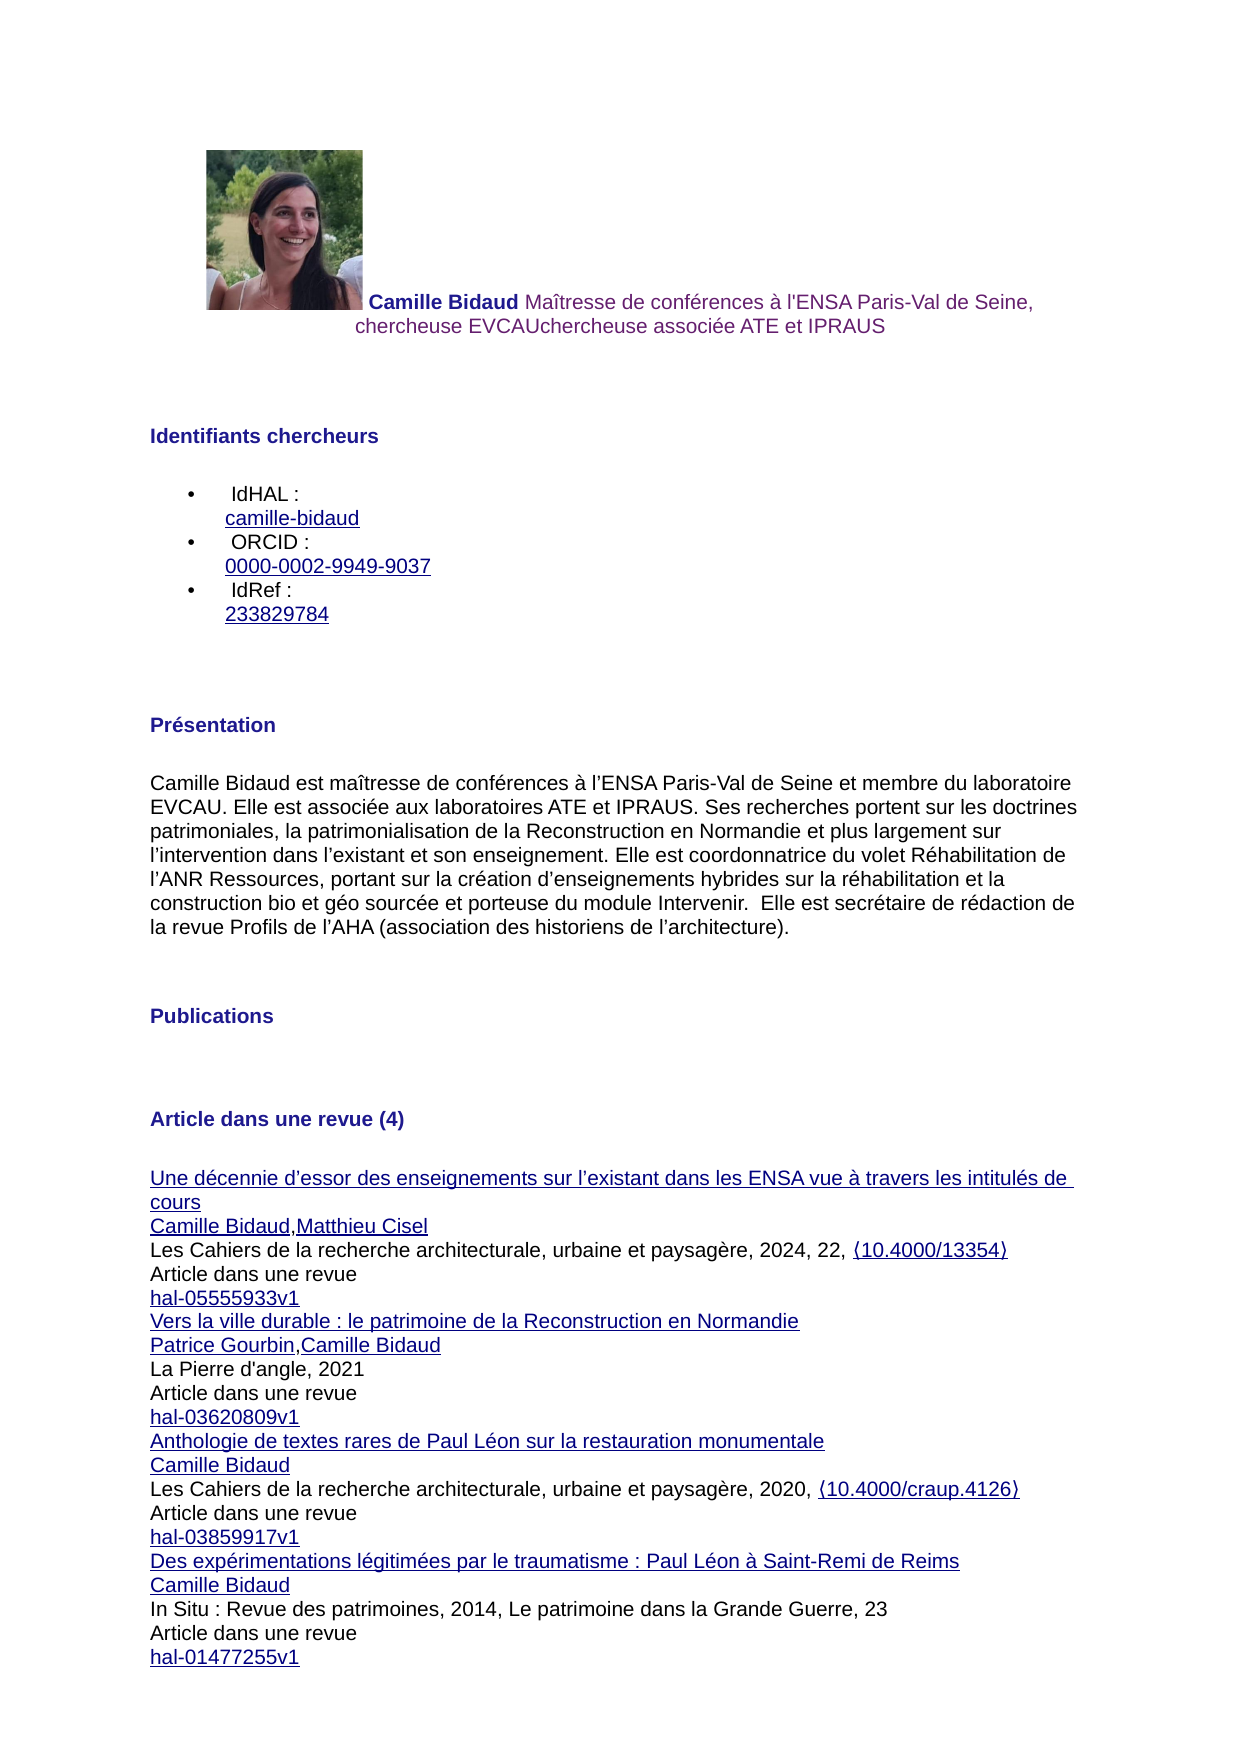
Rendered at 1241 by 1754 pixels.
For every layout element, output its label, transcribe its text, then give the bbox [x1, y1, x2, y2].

text Camille Bidaud est maîtresse de conférences à l’ENSA Paris-Val de Seine et membre du laboratoire EVCAU. Elle est associée aux laboratoires ATE et IPRAUS. Ses recherches portent sur les doctrines patrimoniales, la patrimonialisation de la Reconstruction en Normandie et plus largement sur l’intervention dans l’existant et son enseignement. Elle est coordonnatrice du volet Réhabilitation de l’ANR Ressources, portant sur la création d’enseignements hybrides sur la réhabilitation et la construction bio et géo sourcée et porteuse du module Intervenir. Elle est secrétaire de rédaction de la revue Profils de l’AHA (association des historiens de l’architecture). [150, 771, 1090, 938]
table_header Une décennie d’essor des enseignements sur l’existant dans les ENSA vue à travers les intitulés de cours Camille Bidaud,Matthieu Cisel Les Cahiers de la recherche architecturale, urbaine et paysagère, 2024, 22, ⟨10.4000/13354⟩ Article dans une revue hal-05555933v1 [150, 1166, 1090, 1309]
subtitle Publications [150, 1004, 1090, 1028]
picture [206, 150, 363, 310]
list camille-bidaud [187, 506, 1090, 530]
list IdRef : [187, 578, 1090, 602]
table_cell Anthologie de textes rares de Paul Léon sur la restauration monumentale Camille Bidaud Les Cahiers de la recherche architecturale, urbaine et paysagère, 2020, ⟨10.4000/craup.4126⟩ Article dans une revue hal-03859917v1 [150, 1429, 1090, 1549]
list 233829784 [187, 602, 1090, 626]
list IdHAL : [187, 482, 1090, 506]
subtitle Article dans une revue (4) [150, 1107, 1090, 1131]
list ORCID : [187, 530, 1090, 554]
subtitle Camille Bidaud Maîtresse de conférences à l'ENSA Paris-Val de Seine, chercheuse EVCAUchercheuse associée ATE et IPRAUS [150, 150, 1090, 337]
list 0000-0002-9949-9037 [187, 554, 1090, 578]
table_cell Des expérimentations légitimées par le traumatisme : Paul Léon à Saint-Remi de Reims Camille Bidaud In Situ : Revue des patrimoines, 2014, Le patrimoine dans la Grande Guerre, 23 Article dans une revue hal-01477255v1 [150, 1549, 1090, 1669]
table_cell Vers la ville durable : le patrimoine de la Reconstruction en Normandie Patrice Gourbin,Camille Bidaud La Pierre d'angle, 2021 Article dans une revue hal-03620809v1 [150, 1309, 1090, 1429]
subtitle Identifiants chercheurs [150, 424, 1090, 448]
subtitle Présentation [150, 712, 1090, 736]
